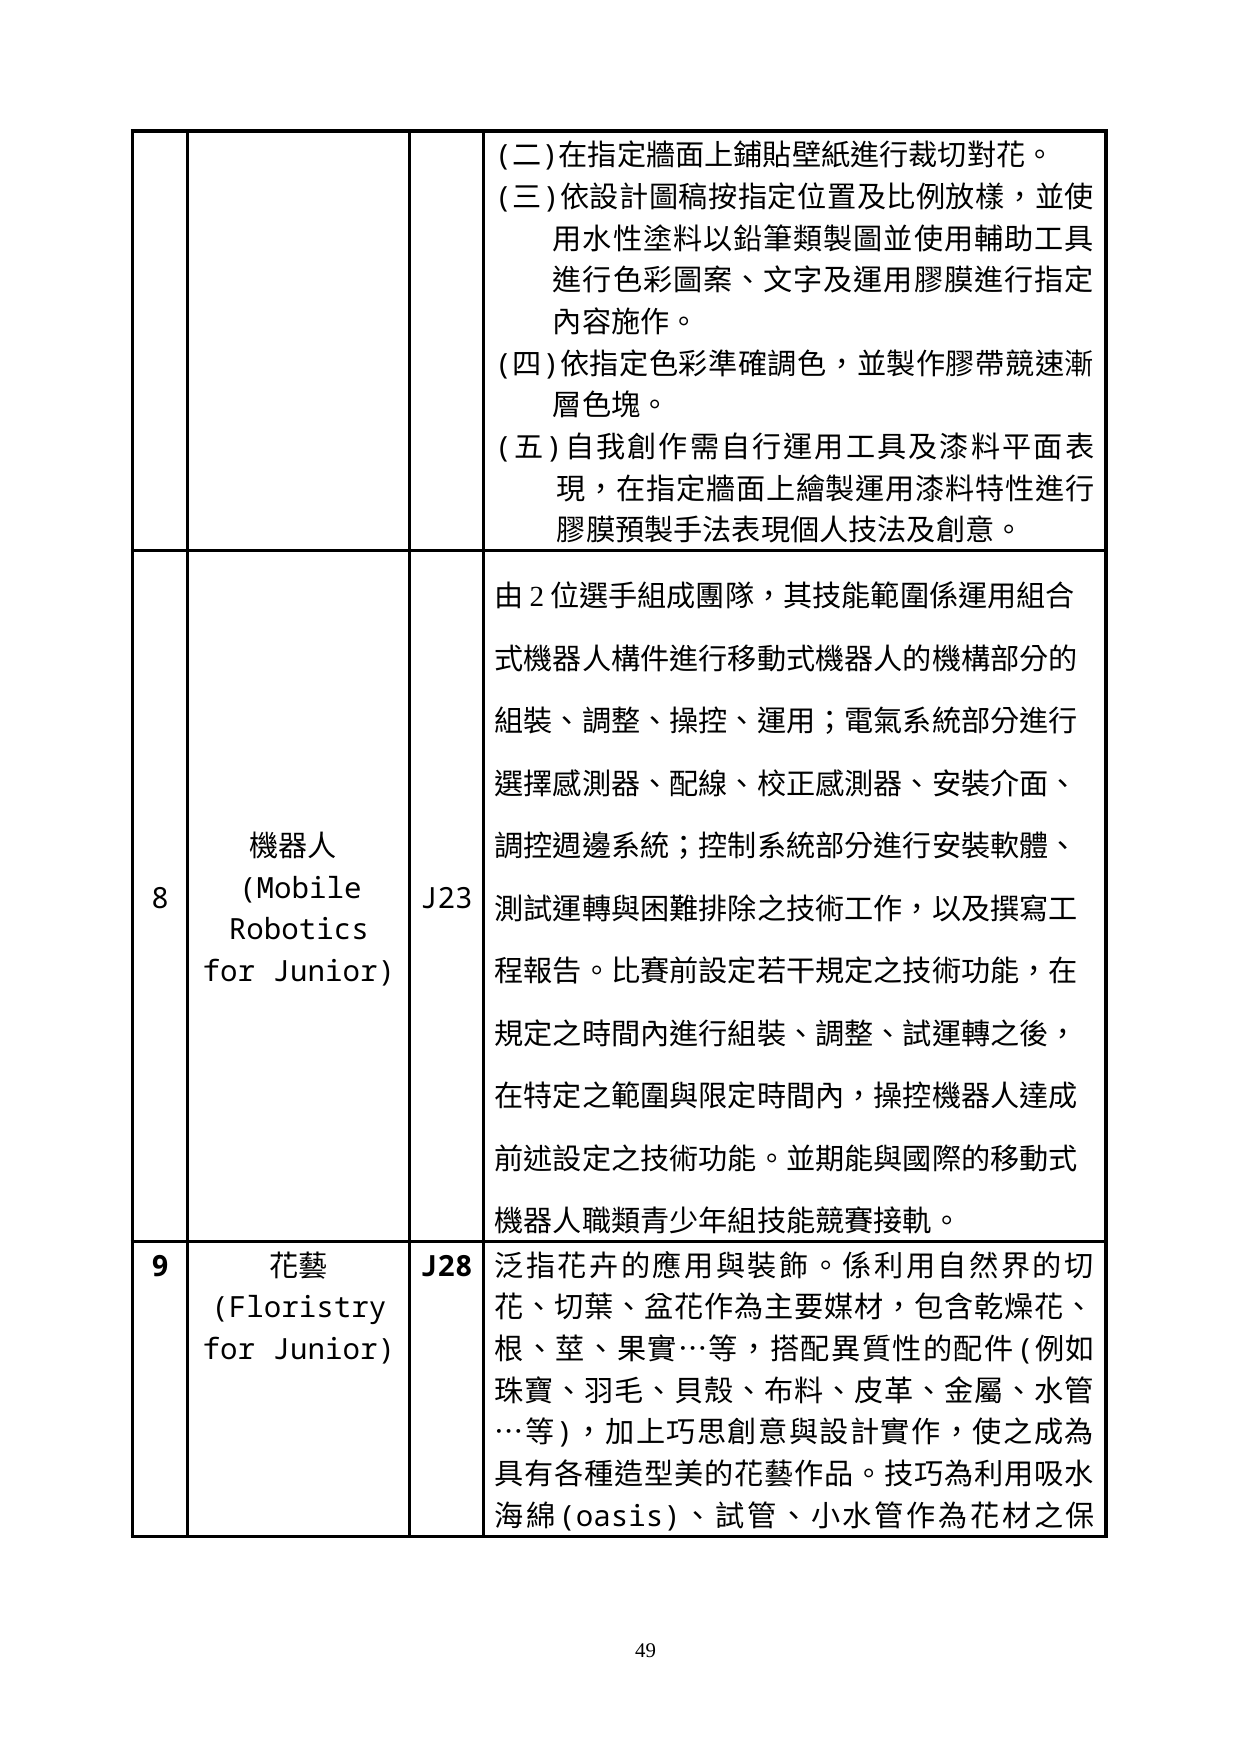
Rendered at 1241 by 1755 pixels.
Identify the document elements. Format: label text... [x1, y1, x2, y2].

table_cell 機器人 (Mobile Robotics for Junior) [189, 552, 408, 1240]
table_cell [189, 133, 408, 549]
table_cell 8 [134, 552, 186, 1240]
table_cell 9 [134, 1243, 186, 1534]
table_cell 由2位選手組成團隊，其技能範圍係運用組合式機器人構件進行移動式機器人的機構部分的組裝、調整、操控、運用；電氣系統部分進行選擇感測器、配線、校正感測器、安裝介面、調控週邊系統；控制系統部分進行安裝軟體、測試運轉與困難排除之技術工作，以及撰寫工程報告。比賽前設定若干規定之技術功能，在規定之時間內進行組裝、調整、試運轉之後，在特定之範圍與限定時間內，操控機器人達成前述設定之技術功能。並期能與國際的移動式機器人職類青少年組技能競賽接軌。 [485, 552, 1104, 1240]
table_cell J23 [411, 552, 482, 1240]
table_cell [411, 133, 482, 549]
table_cell J28 [411, 1243, 482, 1534]
table_cell (二)在指定牆面上鋪貼壁紙進行裁切對花。 (三)依設計圖稿按指定位置及比例放樣，並使用水性塗料以鉛筆類製圖並使用輔助工具進行色彩圖案、文字及運用膠膜進行指定內容施作。 (四)依指定色彩準確調色，並製作膠帶競速漸層色塊。 (五)自我創作需自行運用工具及漆料平面表現，在指定牆面上繪製運用漆料特性進行膠膜預製手法表現個人技法及創意。 [485, 133, 1104, 549]
table_cell 花藝 (Floristry for Junior) [189, 1243, 408, 1534]
table_cell 泛指花卉的應用與裝飾。係利用自然界的切花、切葉、盆花作為主要媒材，包含乾燥花、根、莖、果實…等，搭配異質性的配件(例如珠寶、羽毛、貝殼、布料、皮革、金屬、水管…等)，加上巧思創意與設計實作，使之成為具有各種造型美的花藝作品。技巧為利用吸水海綿(oasis)、試管、小水管作為花材之保 [485, 1243, 1104, 1534]
table_cell [134, 133, 186, 549]
